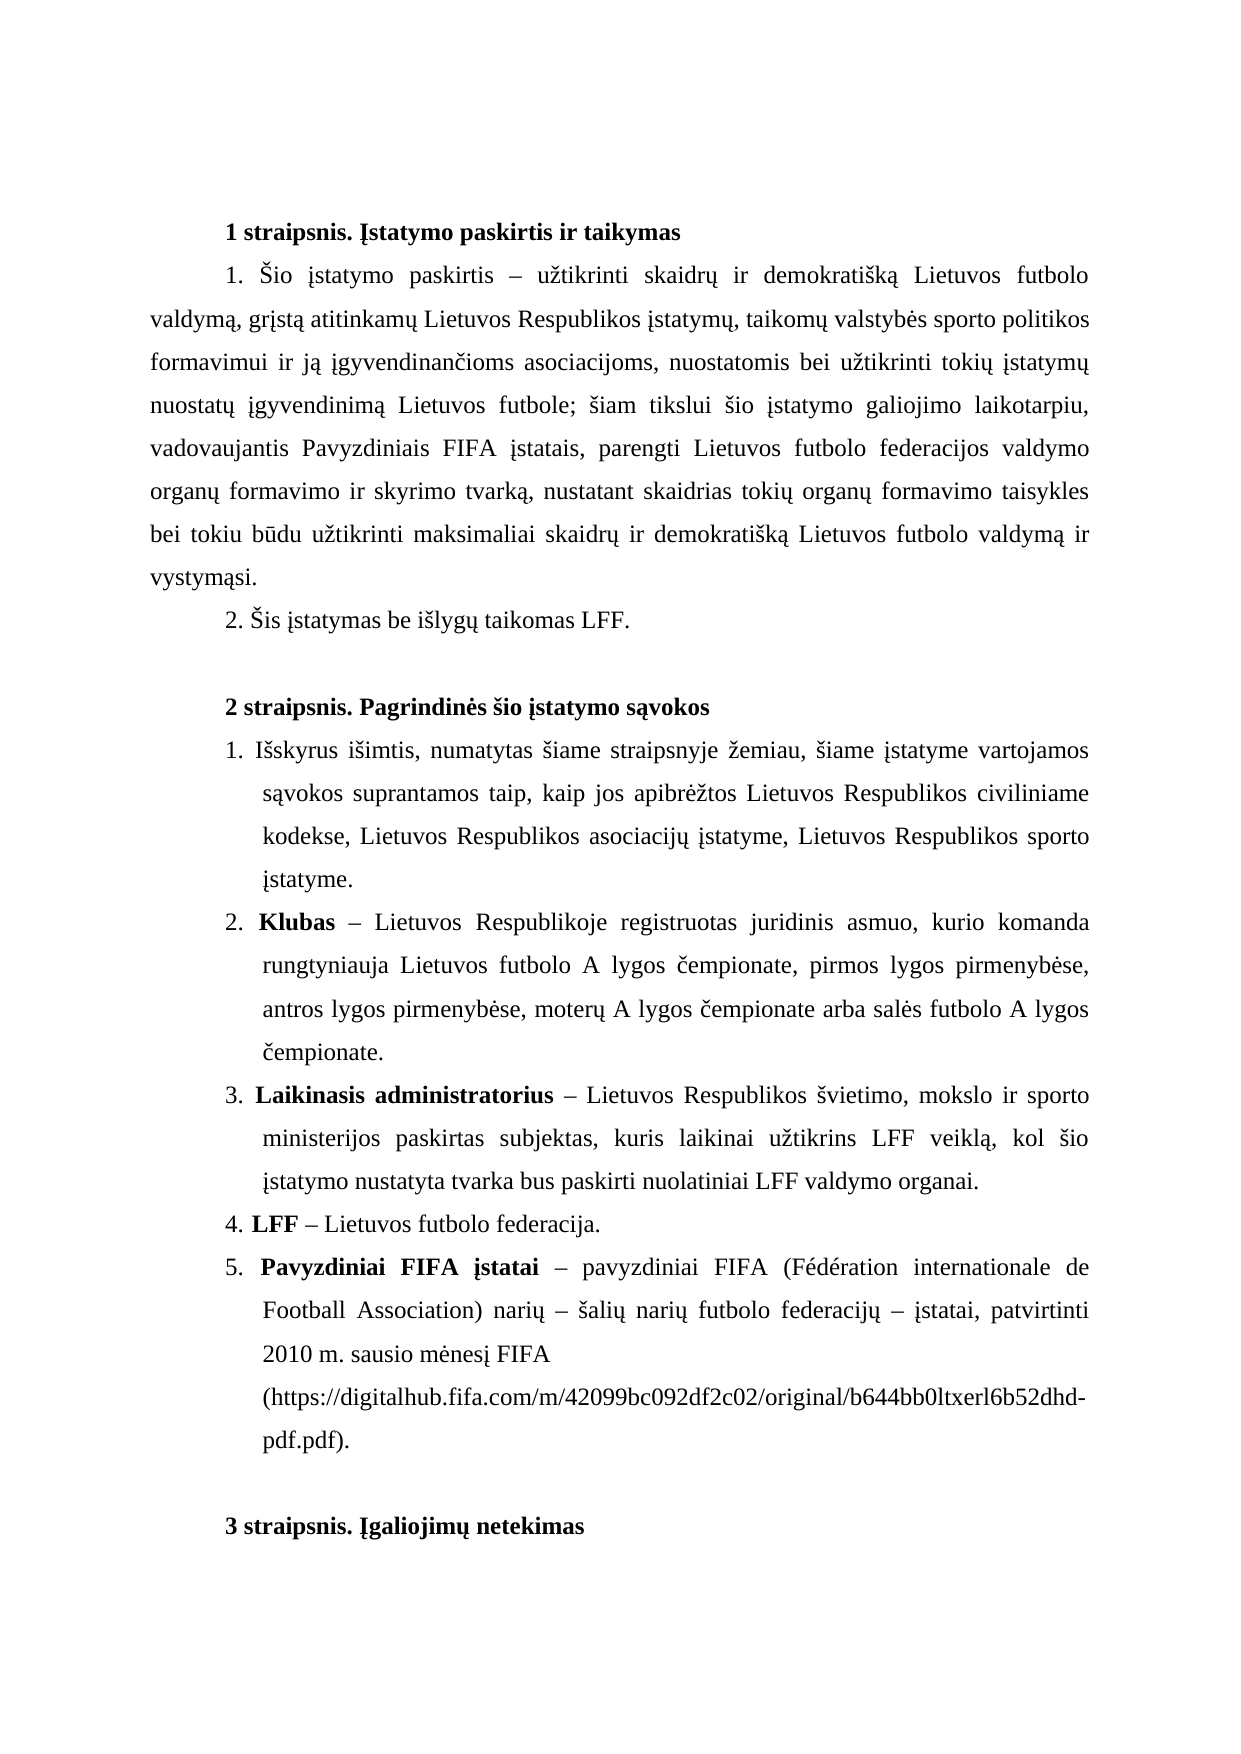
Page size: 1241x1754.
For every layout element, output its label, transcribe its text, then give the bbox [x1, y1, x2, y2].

text 3. Laikinasis administratorius – Lietuvos Respublikos švietimo, mokslo ir sporto ministerijos paskirtas subjektas, kuris laikinai užtikrins LFF veiklą, kol šio įstatymo nustatyta tvarka bus paskirti nuolatiniai LFF valdymo organai. [225, 1080, 1090, 1195]
text 3 straipsnis. Įgaliojimų netekimas [150, 1511, 1090, 1540]
text (https://digitalhub.fifa.com/m/42099bc092df2c02/original/b644bb0ltxerl6b52dhd-pdf.pdf). [262, 1382, 1090, 1454]
text 5. Pavyzdiniai FIFA įstatai – pavyzdiniai FIFA (Fédération internationale de Football Association) narių – šalių narių futbolo federacijų – įstatai, patvirtinti 2010 m. sausio mėnesį FIFA [225, 1252, 1090, 1367]
text 1. Šio įstatymo paskirtis – užtikrinti skaidrų ir demokratišką Lietuvos futbolo valdymą, grįstą atitinkamų Lietuvos Respublikos įstatymų, taikomų valstybės sporto politikos formavimui ir ją įgyvendinančioms asociacijoms, nuostatomis bei užtikrinti tokių įstatymų nuostatų įgyvendinimą Lietuvos futbole; šiam tikslui šio įstatymo galiojimo laikotarpiu, vadovaujantis Pavyzdiniais FIFA įstatais, parengti Lietuvos futbolo federacijos valdymo organų formavimo ir skyrimo tvarką, nustatant skaidrias tokių organų formavimo taisykles bei tokiu būdu užtikrinti maksimaliai skaidrų ir demokratišką Lietuvos futbolo valdymą ir vystymąsi. [150, 261, 1090, 591]
text 2. Klubas – Lietuvos Respublikoje registruotas juridinis asmuo, kurio komanda rungtyniauja Lietuvos futbolo A lygos čempionate, pirmos lygos pirmenybėse, antros lygos pirmenybėse, moterų A lygos čempionate arba salės futbolo A lygos čempionate. [225, 907, 1090, 1066]
text 2 straipsnis. Pagrindinės šio įstatymo sąvokos [150, 692, 1090, 721]
text 4. LFF – Lietuvos futbolo federacija. [225, 1209, 1090, 1238]
text 1. Išskyrus išimtis, numatytas šiame straipsnyje žemiau, šiame įstatyme vartojamos sąvokos suprantamos taip, kaip jos apibrėžtos Lietuvos Respublikos civiliniame kodekse, Lietuvos Respublikos asociacijų įstatyme, Lietuvos Respublikos sporto įstatyme. [225, 735, 1090, 893]
text 1 straipsnis. Įstatymo paskirtis ir taikymas [150, 217, 1090, 246]
text 2. Šis įstatymas be išlygų taikomas LFF. [150, 606, 1090, 634]
